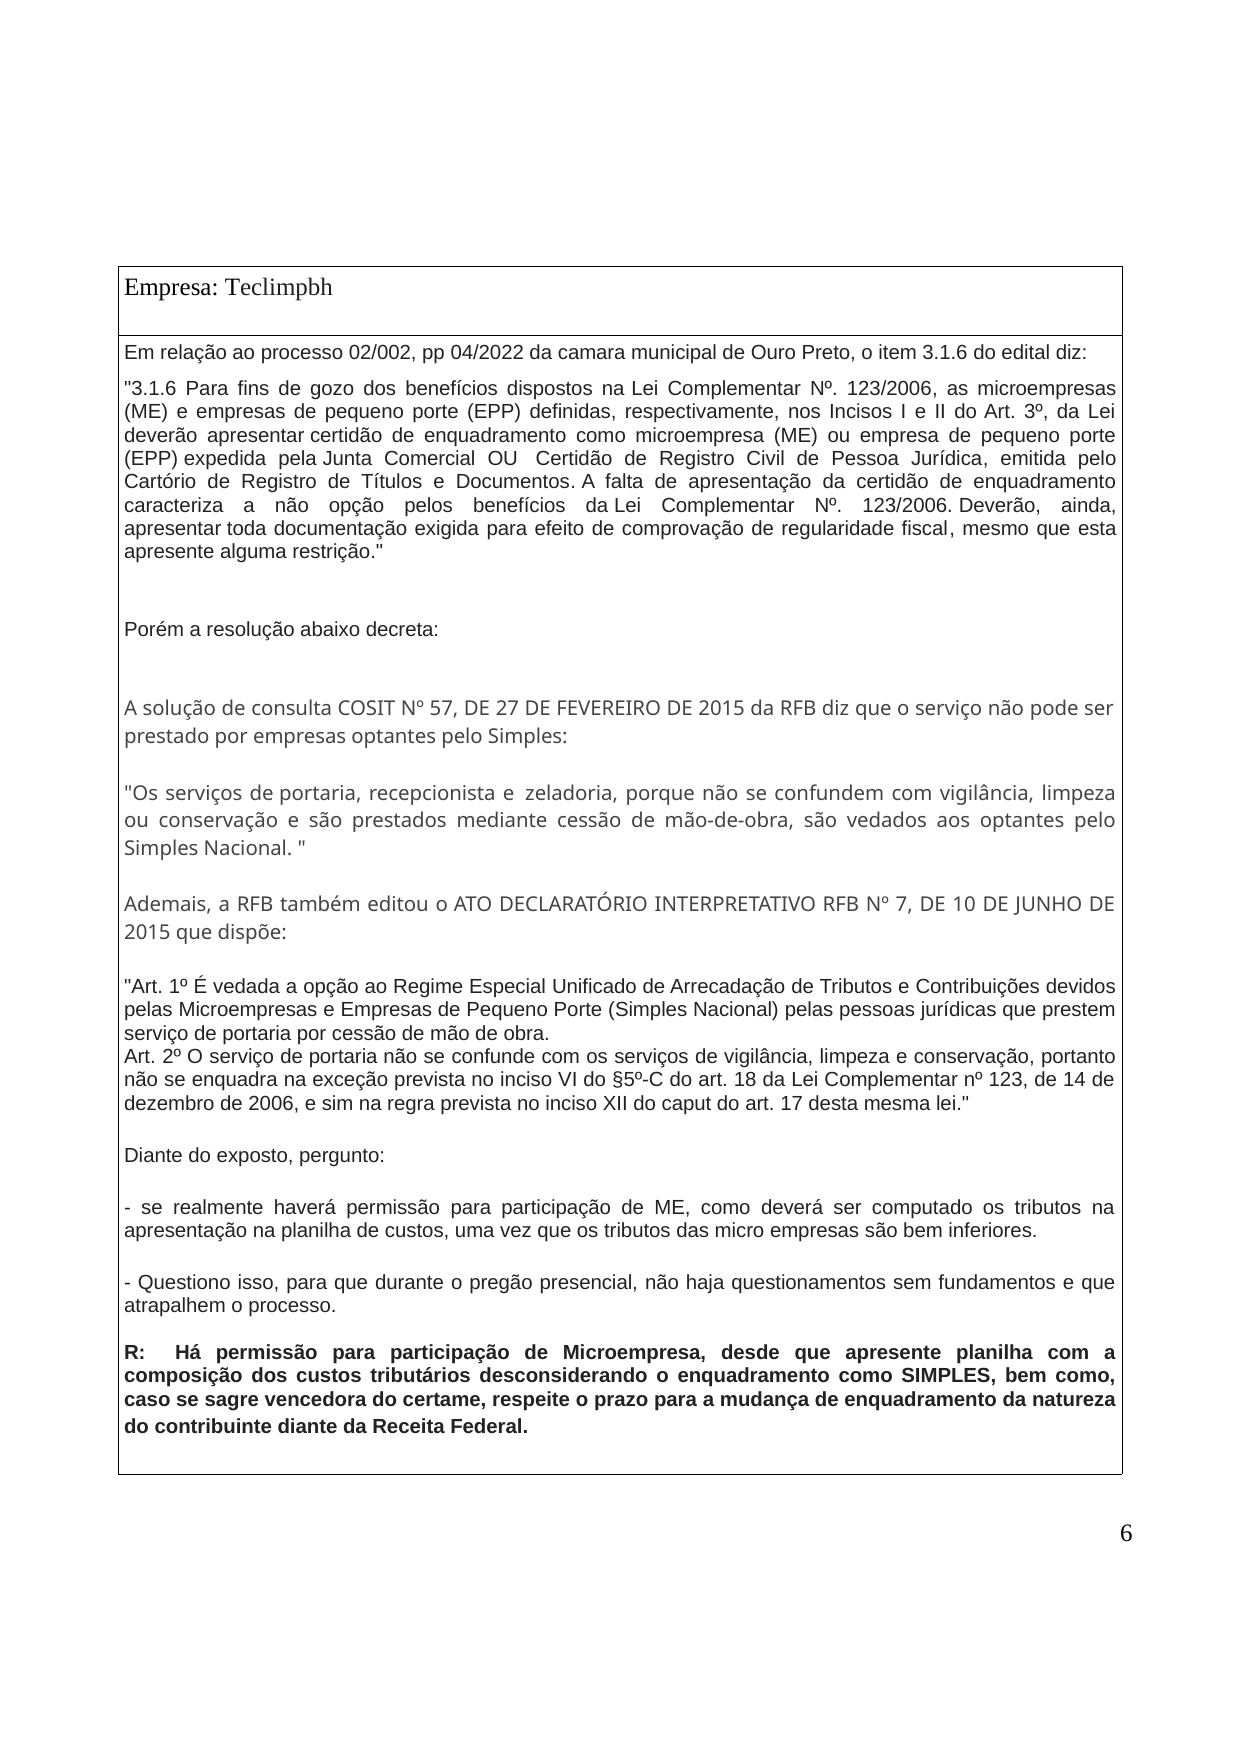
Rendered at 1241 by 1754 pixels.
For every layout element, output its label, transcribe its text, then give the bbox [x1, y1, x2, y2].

table_header Empresa: Teclimpbh [119, 267, 1122, 335]
table_cell Em relação ao processo 02/002, pp 04/2022 da camara municipal de Ouro Preto, o item 3.1.6 do edital diz: "3.1.6 Para fins de gozo dos benefícios dispostos na Lei Complementar Nº. 123/2006, as microempresas (ME) e empresas de pequeno porte (EPP) definidas, respectivamente, nos Incisos I e II do Art. 3º, da Lei deverão apresentar certidão de enquadramento como microempresa (ME) ou empresa de pequeno porte (EPP) expedida pela Junta Comercial OU Certidão de Registro Civil de Pessoa Jurídica, emitida pelo Cartório de Registro de Títulos e Documentos. A falta de apresentação da certidão de enquadramento caracteriza a não opção pelos benefícios da Lei Complementar Nº. 123/2006. Deverão, ainda, apresentar toda documentação exigida para efeito de comprovação de regularidade fiscal, mesmo que esta apresente alguma restrição." Porém a resolução abaixo decreta: A solução de consulta COSIT Nº 57, DE 27 DE FEVEREIRO DE 2015 da RFB diz que o serviço não pode ser prestado por empresas optantes pelo Simples: "Os serviços de portaria, recepcionista e zeladoria, porque não se confundem com vigilância, limpeza ou conservação e são prestados mediante cessão de mão-de-obra, são vedados aos optantes pelo Simples Nacional. " Ademais, a RFB também editou o ATO DECLARATÓRIO INTERPRETATIVO RFB Nº 7, DE 10 DE JUNHO DE 2015 que dispõe: "Art. 1º É vedada a opção ao Regime Especial Unificado de Arrecadação de Tributos e Contribuições devidos pelas Microempresas e Empresas de Pequeno Porte (Simples Nacional) pelas pessoas jurídicas que prestem serviço de portaria por cessão de mão de obra. Art. 2º O serviço de portaria não se confunde com os serviços de vigilância, limpeza e conservação, portanto não se enquadra na exceção prevista no inciso VI do §5º-C do art. 18 da Lei Complementar nº 123, de 14 de dezembro de 2006, e sim na regra prevista no inciso XII do caput do art. 17 desta mesma lei." Diante do exposto, pergunto: - se realmente haverá permissão para participação de ME, como deverá ser computado os tributos na apresentação na planilha de custos, uma vez que os tributos das micro empresas são bem inferiores. - Questiono isso, para que durante o pregão presencial, não haja questionamentos sem fundamentos e que atrapalhem o processo. R: Há permissão para participação de Microempresa, desde que apresente planilha com a composição dos custos tributários desconsiderando o enquadramento como SIMPLES, bem como, caso se sagre vencedora do certame, respeite o prazo para a mudança de enquadramento da natureza do contribuinte diante da Receita Federal. [119, 336, 1122, 1474]
